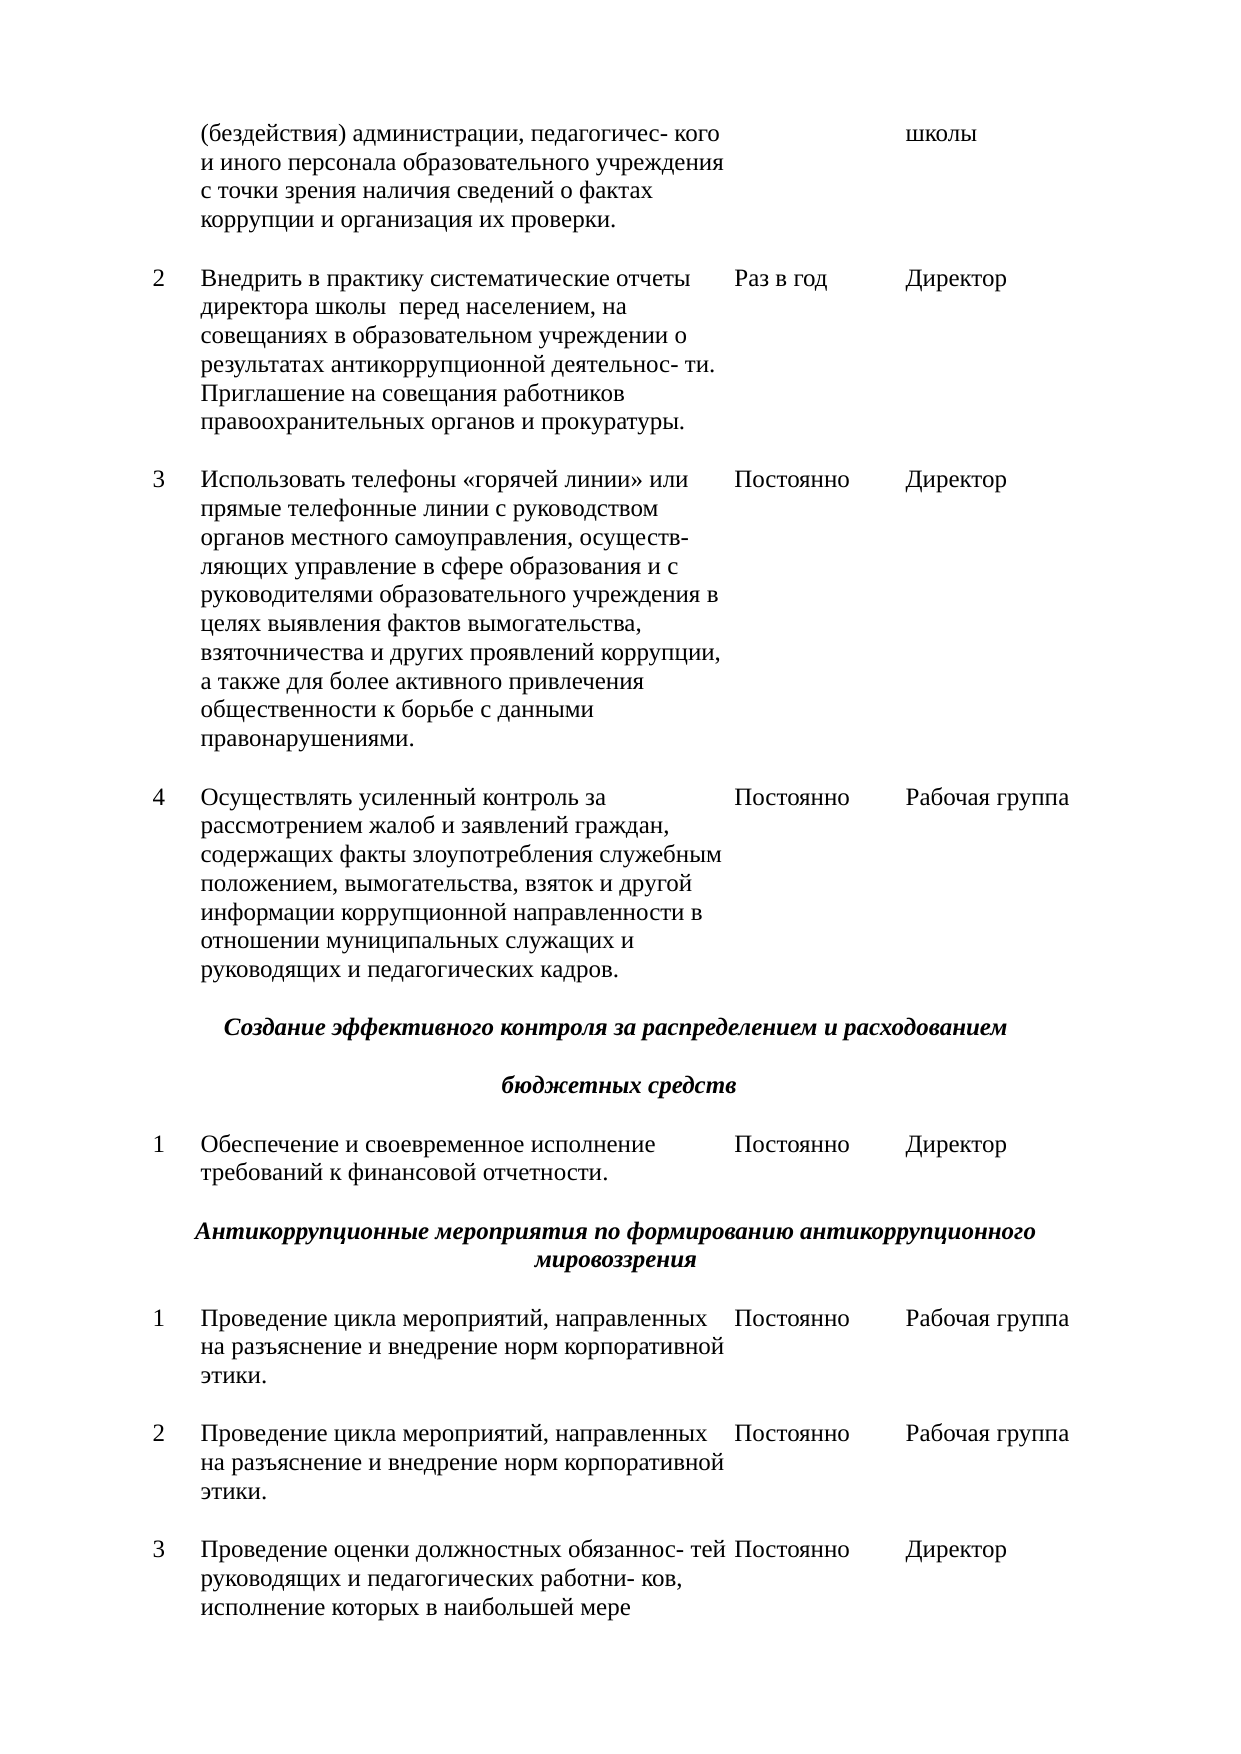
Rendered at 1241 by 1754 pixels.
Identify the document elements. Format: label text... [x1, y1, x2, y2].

table_cell [733, 118, 904, 263]
table_cell 2 [118, 263, 199, 464]
table_cell Постоянно [733, 1129, 904, 1216]
table_cell Постоянно [733, 1419, 904, 1534]
table_cell Раз в год [733, 263, 904, 464]
table_cell Рабочая группа [904, 1303, 1116, 1418]
table_cell (бездействия) администрации, педагогичес- кого и иного персонала образовательного учреждения с точки зрения наличия сведений о фактах коррупции и организация их проверки. [199, 118, 733, 263]
table_cell [118, 118, 199, 263]
table_cell Постоянно [733, 1303, 904, 1418]
table_cell 1 [118, 1303, 199, 1418]
table_cell Проведение оценки должностных обязаннос- тей руководящих и педагогических работни- ков, исполнение которых в наибольшей мере [199, 1534, 733, 1620]
table_cell Директор [904, 465, 1116, 782]
table_cell школы [904, 118, 1116, 263]
table_cell Проведение цикла мероприятий, направленных на разъяснение и внедрение норм корпоративной этики. [199, 1303, 733, 1418]
table_cell Постоянно [733, 465, 904, 782]
table_cell Проведение цикла мероприятий, направленных на разъяснение и внедрение норм корпоративной этики. [199, 1419, 733, 1534]
table_cell 3 [118, 465, 199, 782]
table_cell Постоянно [733, 1534, 904, 1620]
table_cell 1 [118, 1129, 199, 1216]
table_cell 4 [118, 782, 199, 1012]
table_cell Директор [904, 1129, 1116, 1216]
table_cell 2 [118, 1419, 199, 1534]
table_cell Постоянно [733, 782, 904, 1012]
table_cell 3 [118, 1534, 199, 1620]
table_cell Обеспечение и своевременное исполнение требований к финансовой отчетности. [199, 1129, 733, 1216]
table_cell Директор [904, 263, 1116, 464]
table_cell Директор [904, 1534, 1116, 1620]
table_cell Внедрить в практику систематические отчеты директора школы перед населением, на совещаниях в образовательном учреждении о результатах антикоррупционной деятельнос- ти. Приглашение на совещания работников правоохранительных органов и прокуратуры. [199, 263, 733, 464]
table_cell Осуществлять усиленный контроль за рассмотрением жалоб и заявлений граждан, содержащих факты злоупотребления служебным положением, вымогательства, взяток и другой информации коррупционной направленности в отношении муниципальных служащих и руководящих и педагогических кадров. [199, 782, 733, 1012]
table_cell Создание эффективного контроля за распределением и расходованием бюджетных средств [118, 1012, 1116, 1129]
table_cell Использовать телефоны «горячей линии» или прямые телефонные линии с руководством органов местного самоуправления, осуществ-ляющих управление в сфере образования и с руководителями образовательного учреждения в целях выявления фактов вымогательства, взяточничества и других проявлений коррупции, а также для более активного привлечения общественности к борьбе с данными правонарушениями. [199, 465, 733, 782]
table_cell Антикоррупционные мероприятия по формированию антикоррупционного мировоззрения [118, 1216, 1116, 1303]
table_cell Рабочая группа [904, 1419, 1116, 1534]
table_cell Рабочая группа [904, 782, 1116, 1012]
